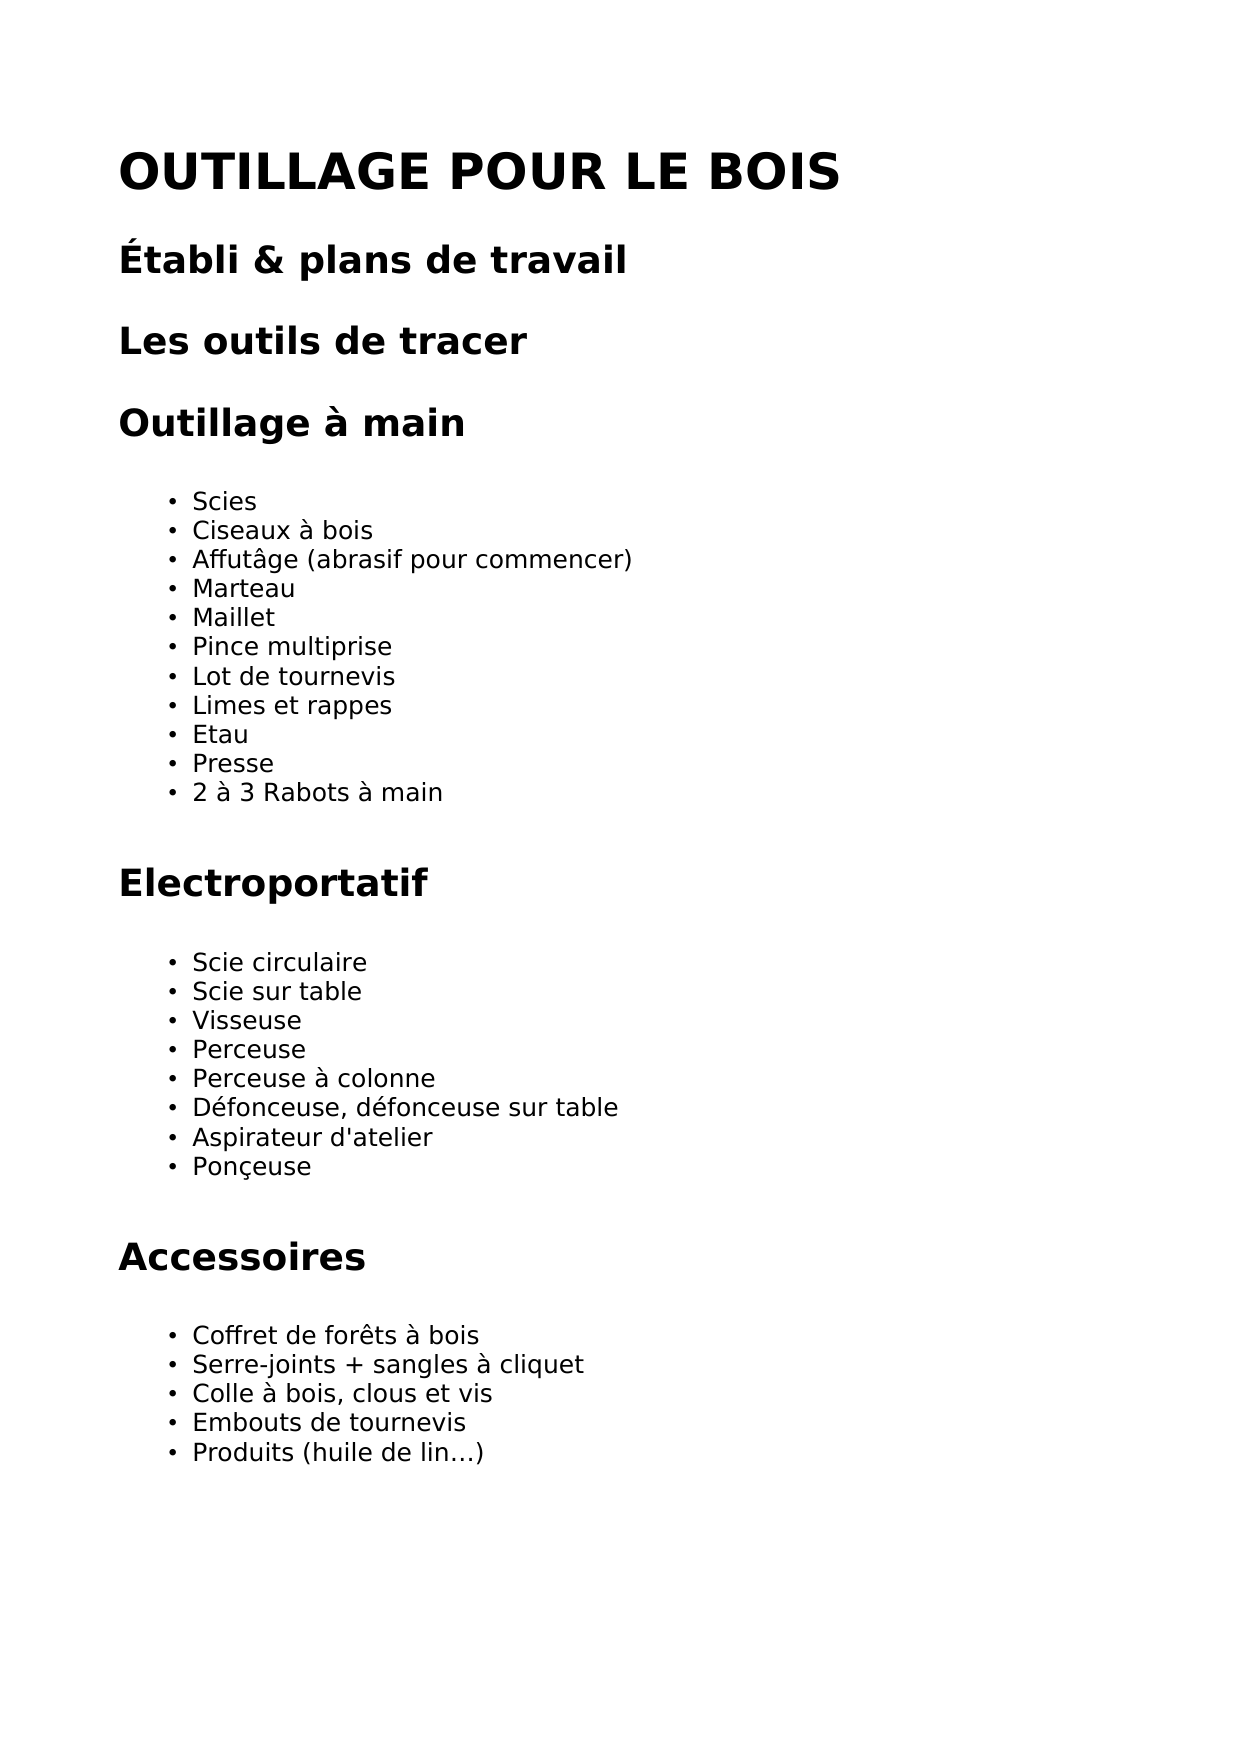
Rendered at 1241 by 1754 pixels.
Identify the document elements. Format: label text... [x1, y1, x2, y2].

list Marteau [177, 574, 1122, 603]
list Produits (huile de lin…) [177, 1438, 1122, 1467]
subtitle Outillage à main [118, 401, 1122, 445]
list Visseuse [177, 1006, 1122, 1035]
list Coffret de forêts à bois [177, 1321, 1122, 1350]
list Défonceuse, défonceuse sur table [177, 1093, 1122, 1123]
subtitle OUTILLAGE POUR LE BOIS [118, 143, 1122, 201]
list Limes et rappes [177, 691, 1122, 720]
subtitle Établi & plans de travail [118, 239, 1122, 282]
list Perceuse à colonne [177, 1064, 1122, 1093]
subtitle Electroportatif [118, 862, 1122, 906]
subtitle Accessoires [118, 1236, 1122, 1279]
list Colle à bois, clous et vis [177, 1379, 1122, 1409]
list Serre-joints + sangles à cliquet [177, 1350, 1122, 1379]
list 2 à 3 Rabots à main [177, 778, 1122, 808]
list Scie circulaire [177, 948, 1122, 977]
list Perceuse [177, 1035, 1122, 1064]
list Presse [177, 749, 1122, 778]
list Embouts de tournevis [177, 1409, 1122, 1438]
list Pince multiprise [177, 633, 1122, 662]
subtitle Les outils de tracer [118, 320, 1122, 364]
list Aspirateur d'atelier [177, 1123, 1122, 1152]
list Affutâge (abrasif pour commencer) [177, 545, 1122, 574]
list Ciseaux à bois [177, 516, 1122, 545]
list Ponçeuse [177, 1152, 1122, 1181]
list Lot de tournevis [177, 662, 1122, 691]
list Etau [177, 720, 1122, 749]
list Scies [177, 487, 1122, 516]
list Maillet [177, 603, 1122, 633]
list Scie sur table [177, 977, 1122, 1006]
